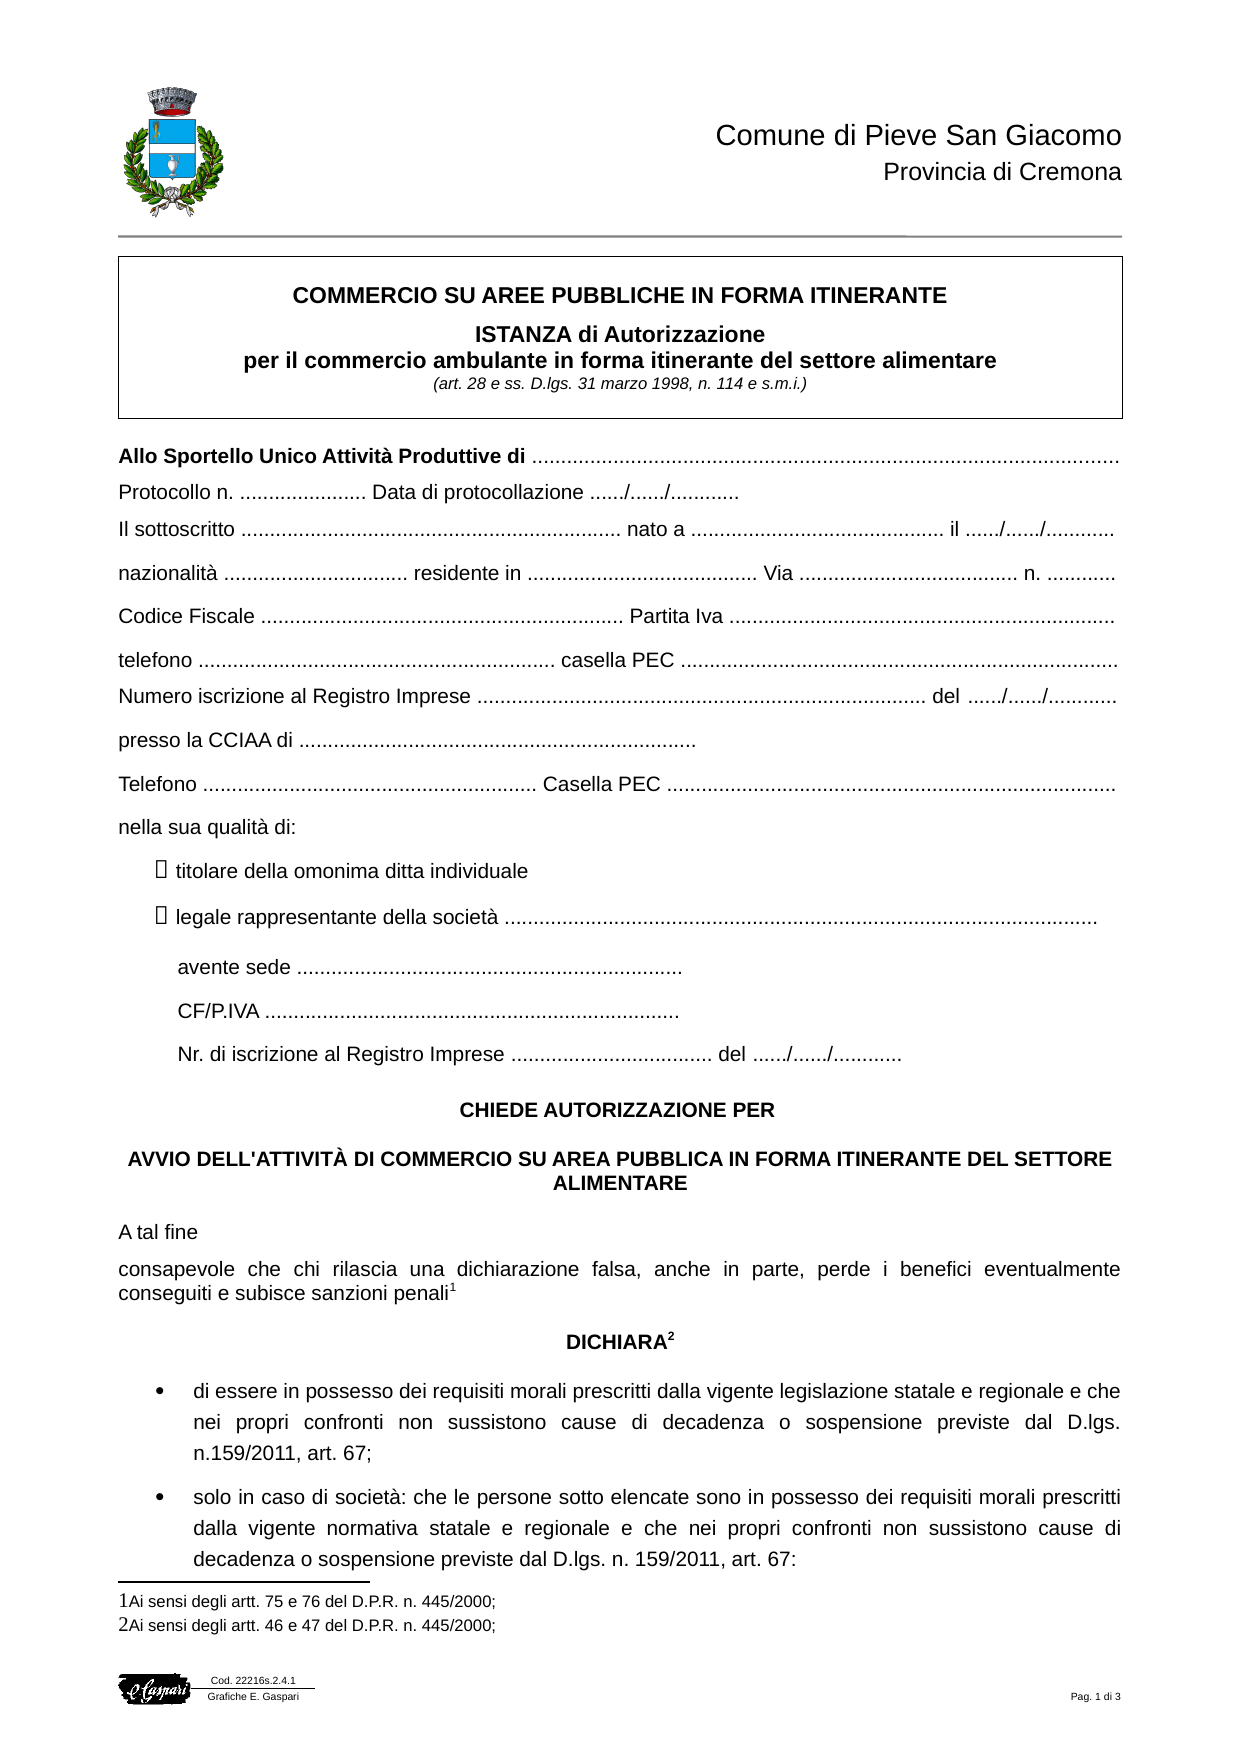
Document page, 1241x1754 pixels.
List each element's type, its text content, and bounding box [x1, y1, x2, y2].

text Ai sensi degli artt. 75 e 76 del D.P.R. n. 445/2000; [118, 1588, 1122, 1612]
table_header COMMERCIO SU AREE PUBBLICHE IN FORMA ITINERANTE ISTANZA di Autorizzazione per il commercio ambulante in forma itinerante del settore alimentare (art. 28 e ss. D.lgs. 31 marzo 1998, n. 114 e s.m.i.) [119, 257, 1122, 418]
text avente sede ................................................................... [177, 955, 1122, 979]
text telefono .............................................................. casella PEC ............................................................................ [118, 648, 1122, 672]
text  titolare della omonima ditta individuale [153, 851, 1122, 886]
picture [122, 87, 224, 219]
text Comune di Pieve San Giacomo [224, 118, 1122, 152]
text CHIEDE AUTORIZZAZIONE PER [118, 1098, 1122, 1122]
text A tal fine [118, 1220, 1122, 1244]
text Numero iscrizione al Registro Imprese .............................................................................. del ....../....../............ [118, 684, 1122, 708]
text Ai sensi degli artt. 46 e 47 del D.P.R. n. 445/2000; [118, 1612, 1122, 1636]
text consapevole che chi rilascia una dichiarazione falsa, anche in parte, perde i benefici eventualmente conseguiti e subisce sanzioni penali [118, 1257, 1122, 1304]
text Allo Sportello Unico Attività Produttive di [118, 444, 1122, 468]
text Il sottoscritto .................................................................. nato a ............................................ il ....../....../............ [118, 517, 1122, 541]
text AVVIO DELL'ATTIVITÀ DI COMMERCIO SU AREA PUBBLICA IN FORMA ITINERANTE DEL SETTORE ALIMENTARE [118, 1147, 1122, 1195]
text Protocollo n. ...................... Data di protocollazione ....../....../............ [118, 480, 1122, 504]
text Provincia di Cremona [224, 157, 1122, 185]
list di essere in possesso dei requisiti morali prescritti dalla vigente legislazione statale e regionale e che nei propri confronti non sussistono cause di decadenza o sospensione previste dal D.lgs. n.159/2011, art. 67; [156, 1378, 1122, 1465]
picture [117, 1672, 191, 1705]
text CF/P.IVA ........................................................................ [177, 998, 1122, 1022]
list solo in caso di società: che le persone sotto elencate sono in possesso dei requisiti morali prescritti dalla vigente normativa statale e regionale e che nei propri confronti non sussistono cause di decadenza o sospensione previste dal D.lgs. n. 159/2011, art. 67: [156, 1484, 1122, 1571]
text Codice Fiscale ............................................................... Partita Iva ................................................................... [118, 604, 1122, 628]
text DICHIARA [118, 1329, 1122, 1353]
text  legale rappresentante della società ....................................................................................................... [153, 898, 1122, 932]
text Telefono .......................................................... Casella PEC .............................................................................. [118, 771, 1122, 795]
text Nr. di iscrizione al Registro Imprese ................................... del ....../....../............ [177, 1042, 1122, 1066]
text nazionalità ................................ residente in ........................................ Via ...................................... n. ............ [118, 560, 1122, 584]
text nella sua qualità di: [118, 815, 1122, 839]
text presso la CCIAA di ..................................................................... [118, 728, 1122, 752]
